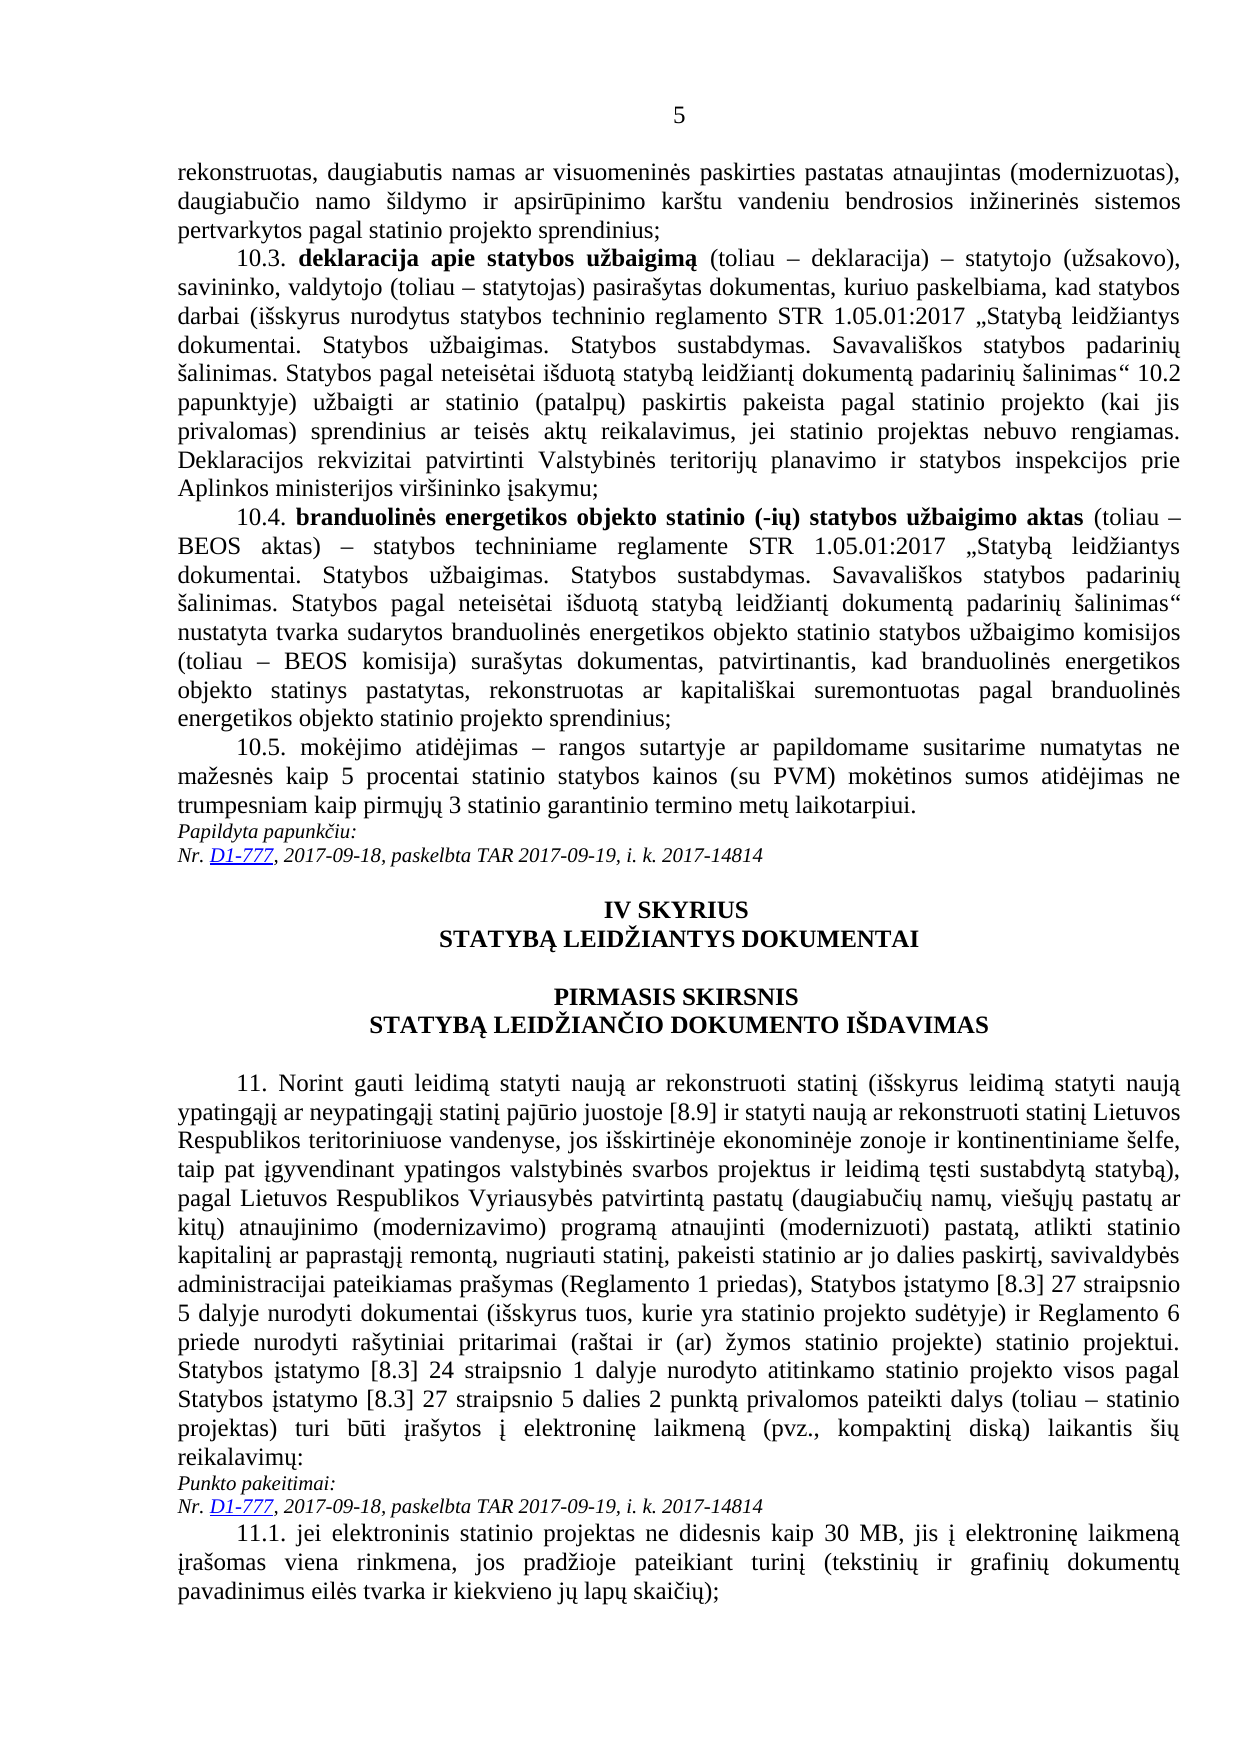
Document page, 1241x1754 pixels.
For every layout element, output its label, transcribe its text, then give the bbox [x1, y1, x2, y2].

text 10.3. deklaracija apie statybos užbaigimą (toliau – deklaracija) – statytojo (užsakovo), savininko, valdytojo (toliau – statytojas) pasirašytas dokumentas, kuriuo paskelbiama, kad statybos darbai (išskyrus nurodytus statybos techninio reglamento STR 1.05.01:2017 „Statybą leidžiantys dokumentai. Statybos užbaigimas. Statybos sustabdymas. Savavališkos statybos padarinių šalinimas. Statybos pagal neteisėtai išduotą statybą leidžiantį dokumentą padarinių šalinimas“ 10.2 papunktyje) užbaigti ar statinio (patalpų) paskirtis pakeista pagal statinio projekto (kai jis privalomas) sprendinius ar teisės aktų reikalavimus, jei statinio projektas nebuvo rengiamas. Deklaracijos rekvizitai patvirtinti Valstybinės teritorijų planavimo ir statybos inspekcijos prie Aplinkos ministerijos viršininko įsakymu; [177, 243, 1181, 502]
subtitle PIRMASIS SKIRSNIS [177, 982, 1181, 1010]
text rekonstruotas, daugiabutis namas ar visuomeninės paskirties pastatas atnaujintas (modernizuotas), daugiabučio namo šildymo ir apsirūpinimo karštu vandeniu bendrosios inžinerinės sistemos pertvarkytos pagal statinio projekto sprendinius; [177, 157, 1181, 243]
text Punkto pakeitimai: [177, 1470, 1181, 1494]
text Nr. D1-777, 2017-09-18, paskelbta TAR 2017-09-19, i. k. 2017-14814 [177, 1494, 1181, 1518]
text Papildyta papunkčiu: [177, 818, 1181, 843]
text 11.1. jei elektroninis statinio projektas ne didesnis kaip 30 MB, jis į elektroninę laikmeną įrašomas viena rinkmena, jos pradžioje pateikiant turinį (tekstinių ir grafinių dokumentų pavadinimus eilės tvarka ir kiekvieno jų lapų skaičių); [177, 1518, 1181, 1605]
text STATYBĄ LEIDŽIANTYS DOKUMENTAI [177, 924, 1181, 953]
text IV SKYRIUS [177, 895, 1181, 924]
text 10.5. mokėjimo atidėjimas – rangos sutartyje ar papildomame susitarime numatytas ne mažesnės kaip 5 procentai statinio statybos kainos (su PVM) mokėtinos sumos atidėjimas ne trumpesniam kaip pirmųjų 3 statinio garantinio termino metų laikotarpiui. [177, 732, 1181, 818]
subtitle STATYBĄ LEIDŽIANČIO DOKUMENTO IŠDAVIMAS [177, 1010, 1181, 1039]
text Nr. D1-777, 2017-09-18, paskelbta TAR 2017-09-19, i. k. 2017-14814 [177, 843, 1181, 867]
text 10.4. branduolinės energetikos objekto statinio (-ių) statybos užbaigimo aktas (toliau – BEOS aktas) – statybos techniniame reglamente STR 1.05.01:2017 „Statybą leidžiantys dokumentai. Statybos užbaigimas. Statybos sustabdymas. Savavališkos statybos padarinių šalinimas. Statybos pagal neteisėtai išduotą statybą leidžiantį dokumentą padarinių šalinimas“ nustatyta tvarka sudarytos branduolinės energetikos objekto statinio statybos užbaigimo komisijos (toliau – BEOS komisija) surašytas dokumentas, patvirtinantis, kad branduolinės energetikos objekto statinys pastatytas, rekonstruotas ar kapitališkai suremontuotas pagal branduolinės energetikos objekto statinio projekto sprendinius; [177, 502, 1181, 732]
text 11. Norint gauti leidimą statyti naują ar rekonstruoti statinį (išskyrus leidimą statyti naują ypatingąjį ar neypatingąjį statinį pajūrio juostoje [8.9] ir statyti naują ar rekonstruoti statinį Lietuvos Respublikos teritoriniuose vandenyse, jos išskirtinėje ekonominėje zonoje ir kontinentiniame šelfe, taip pat įgyvendinant ypatingos valstybinės svarbos projektus ir leidimą tęsti sustabdytą statybą), pagal Lietuvos Respublikos Vyriausybės patvirtintą pastatų (daugiabučių namų, viešųjų pastatų ar kitų) atnaujinimo (modernizavimo) programą atnaujinti (modernizuoti) pastatą, atlikti statinio kapitalinį ar paprastąjį remontą, nugriauti statinį, pakeisti statinio ar jo dalies paskirtį, savivaldybės administracijai pateikiamas prašymas (Reglamento 1 priedas), Statybos įstatymo [8.3] 27 straipsnio 5 dalyje nurodyti dokumentai (išskyrus tuos, kurie yra statinio projekto sudėtyje) ir Reglamento 6 priede nurodyti rašytiniai pritarimai (raštai ir (ar) žymos statinio projekte) statinio projektui. Statybos įstatymo [8.3] 24 straipsnio 1 dalyje nurodyto atitinkamo statinio projekto visos pagal Statybos įstatymo [8.3] 27 straipsnio 5 dalies 2 punktą privalomos pateikti dalys (toliau – statinio projektas) turi būti įrašytos į elektroninę laikmeną (pvz., kompaktinį diską) laikantis šių reikalavimų: [177, 1068, 1181, 1470]
